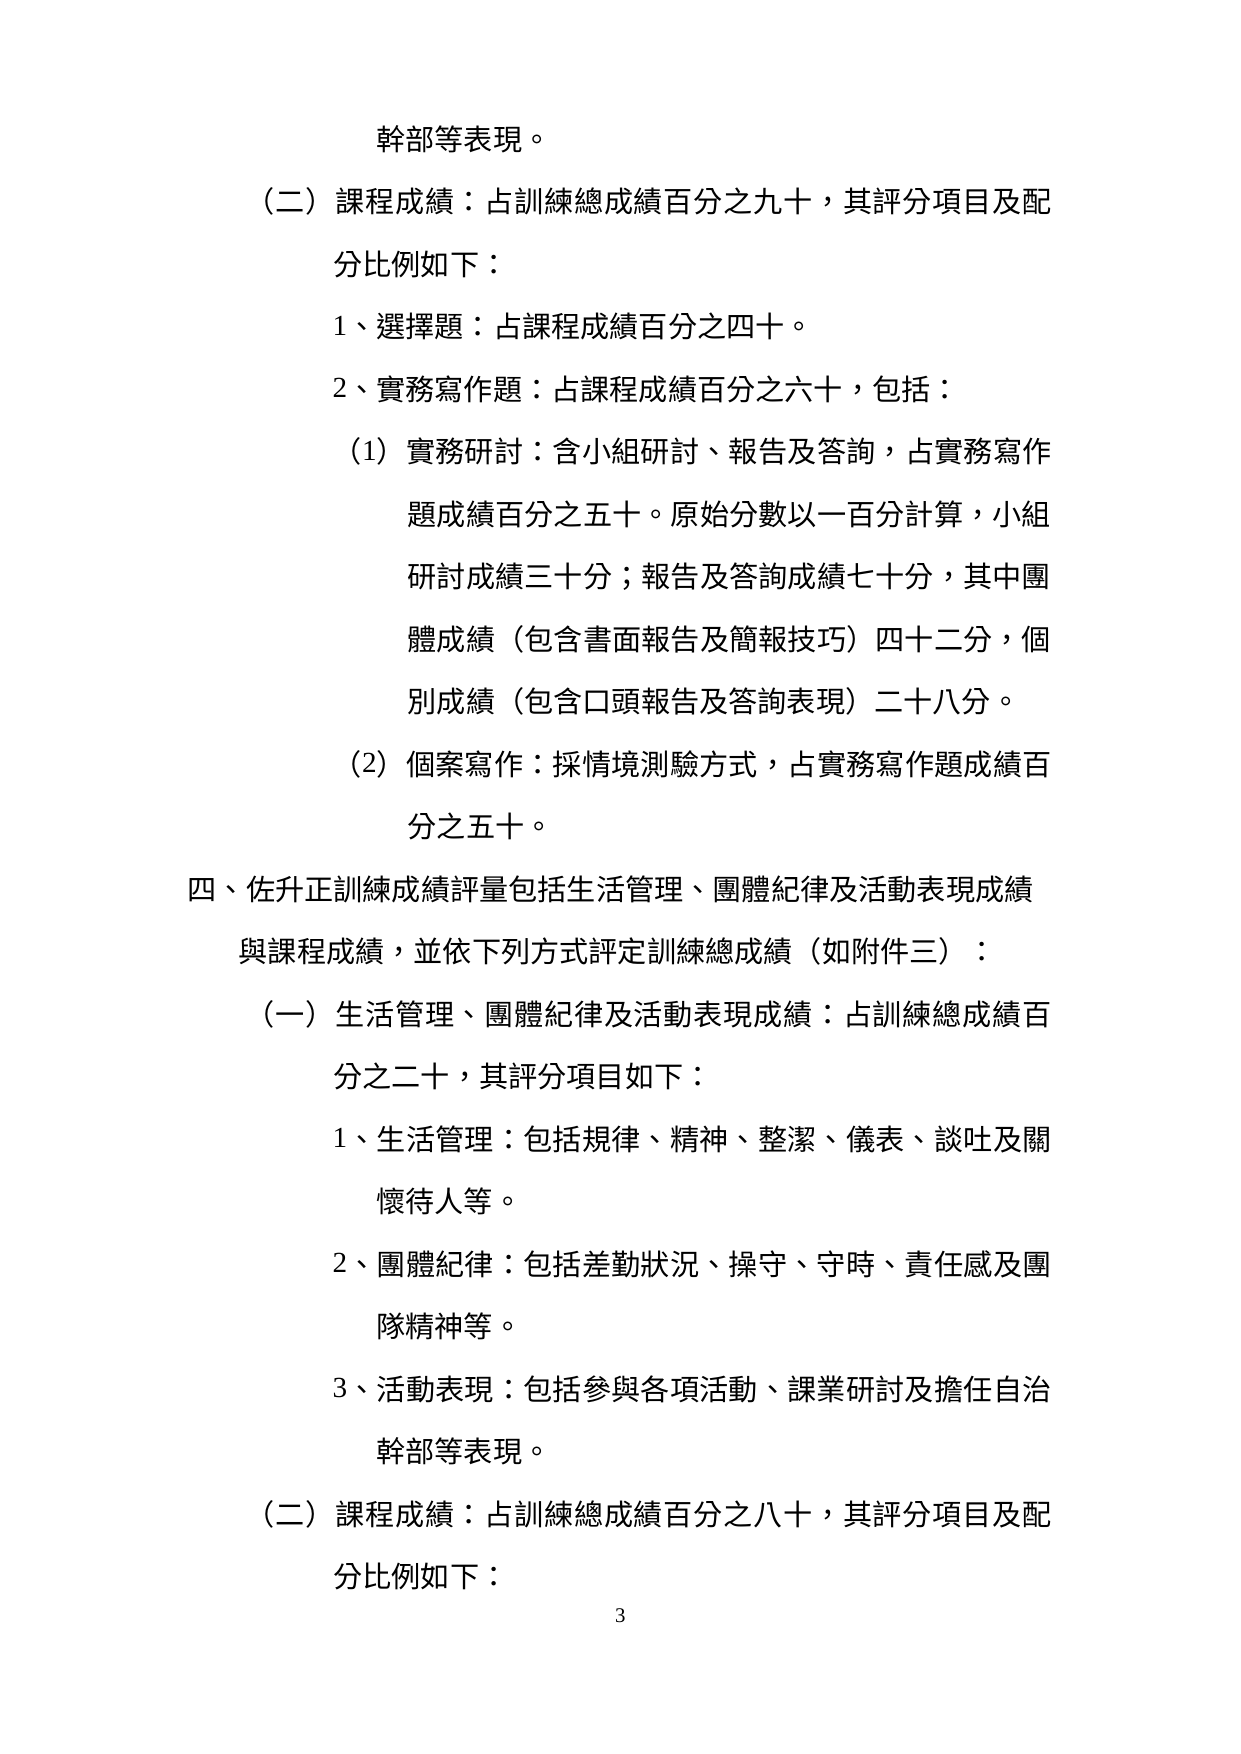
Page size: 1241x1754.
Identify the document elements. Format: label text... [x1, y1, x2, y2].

text （一）生活管理、團體紀律及活動表現成績：占訓練總成績百分之二十，其評分項目如下： [246, 971, 1053, 1096]
text 2、團體紀律：包括差勤狀況、操守、守時、責任感及團隊精神等。 [332, 1221, 1053, 1346]
text 1、選擇題：占課程成績百分之四十。 [332, 283, 1053, 346]
text 3、活動表現：包括參與各項活動、課業研討及擔任自治幹部等表現。 [332, 1346, 1053, 1471]
text （二）課程成績：占訓練總成績百分之九十，其評分項目及配分比例如下： [246, 158, 1053, 283]
text 幹部等表現。 [332, 96, 1053, 158]
text （二）課程成績：占訓練總成績百分之八十，其評分項目及配分比例如下： [246, 1471, 1053, 1596]
text （2）個案寫作：採情境測驗方式，占實務寫作題成績百分之五十。 [332, 721, 1053, 846]
text 1、生活管理：包括規律、精神、整潔、儀表、談吐及關懷待人等。 [332, 1096, 1053, 1221]
text 2、實務寫作題：占課程成績百分之六十，包括： [332, 346, 1053, 408]
text 四、佐升正訓練成績評量包括生活管理、團體紀律及活動表現成績與課程成績，並依下列方式評定訓練總成績（如附件三）： [187, 846, 1053, 971]
text （1）實務研討：含小組研討、報告及答詢，占實務寫作題成績百分之五十。原始分數以一百分計算，小組研討成績三十分；報告及答詢成績七十分，其中團體成績（包含書面報告及簡報技巧）四十二分，個別成績（包含口頭報告及答詢表現）二十八分。 [332, 408, 1053, 721]
